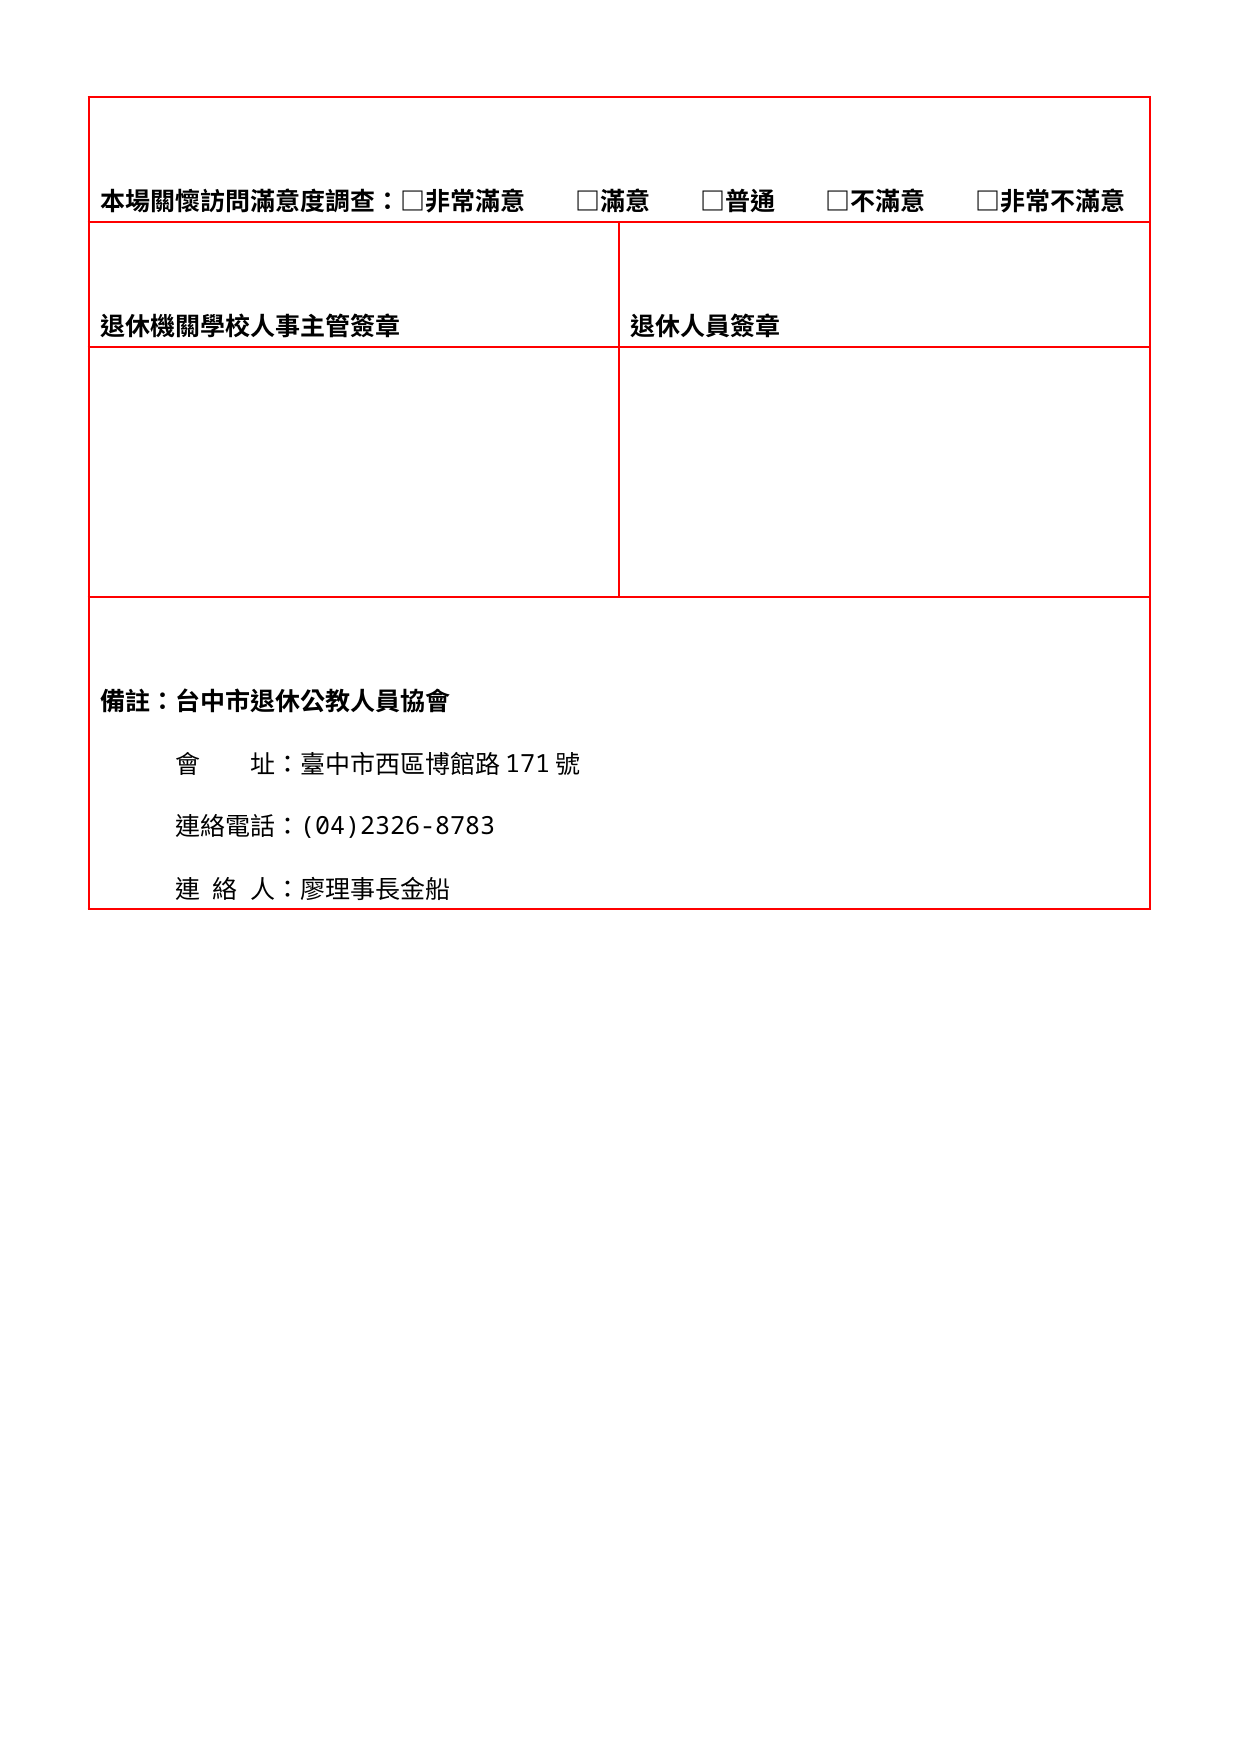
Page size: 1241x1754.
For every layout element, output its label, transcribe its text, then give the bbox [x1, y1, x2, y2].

table_cell [90, 348, 618, 596]
table_cell [620, 348, 1149, 596]
table_cell 備註：台中市退休公教人員協會 會 址：臺中市西區博館路171號 連絡電話：(04)2326-8783 連 絡 人：廖理事長金船 [90, 598, 1149, 908]
table_cell 本場關懷訪問滿意度調查：□非常滿意 □滿意 □普通 □不滿意 □非常不滿意 [90, 98, 1149, 221]
table_cell 退休人員簽章 [620, 223, 1149, 346]
table_cell 退休機關學校人事主管簽章 [90, 223, 618, 346]
